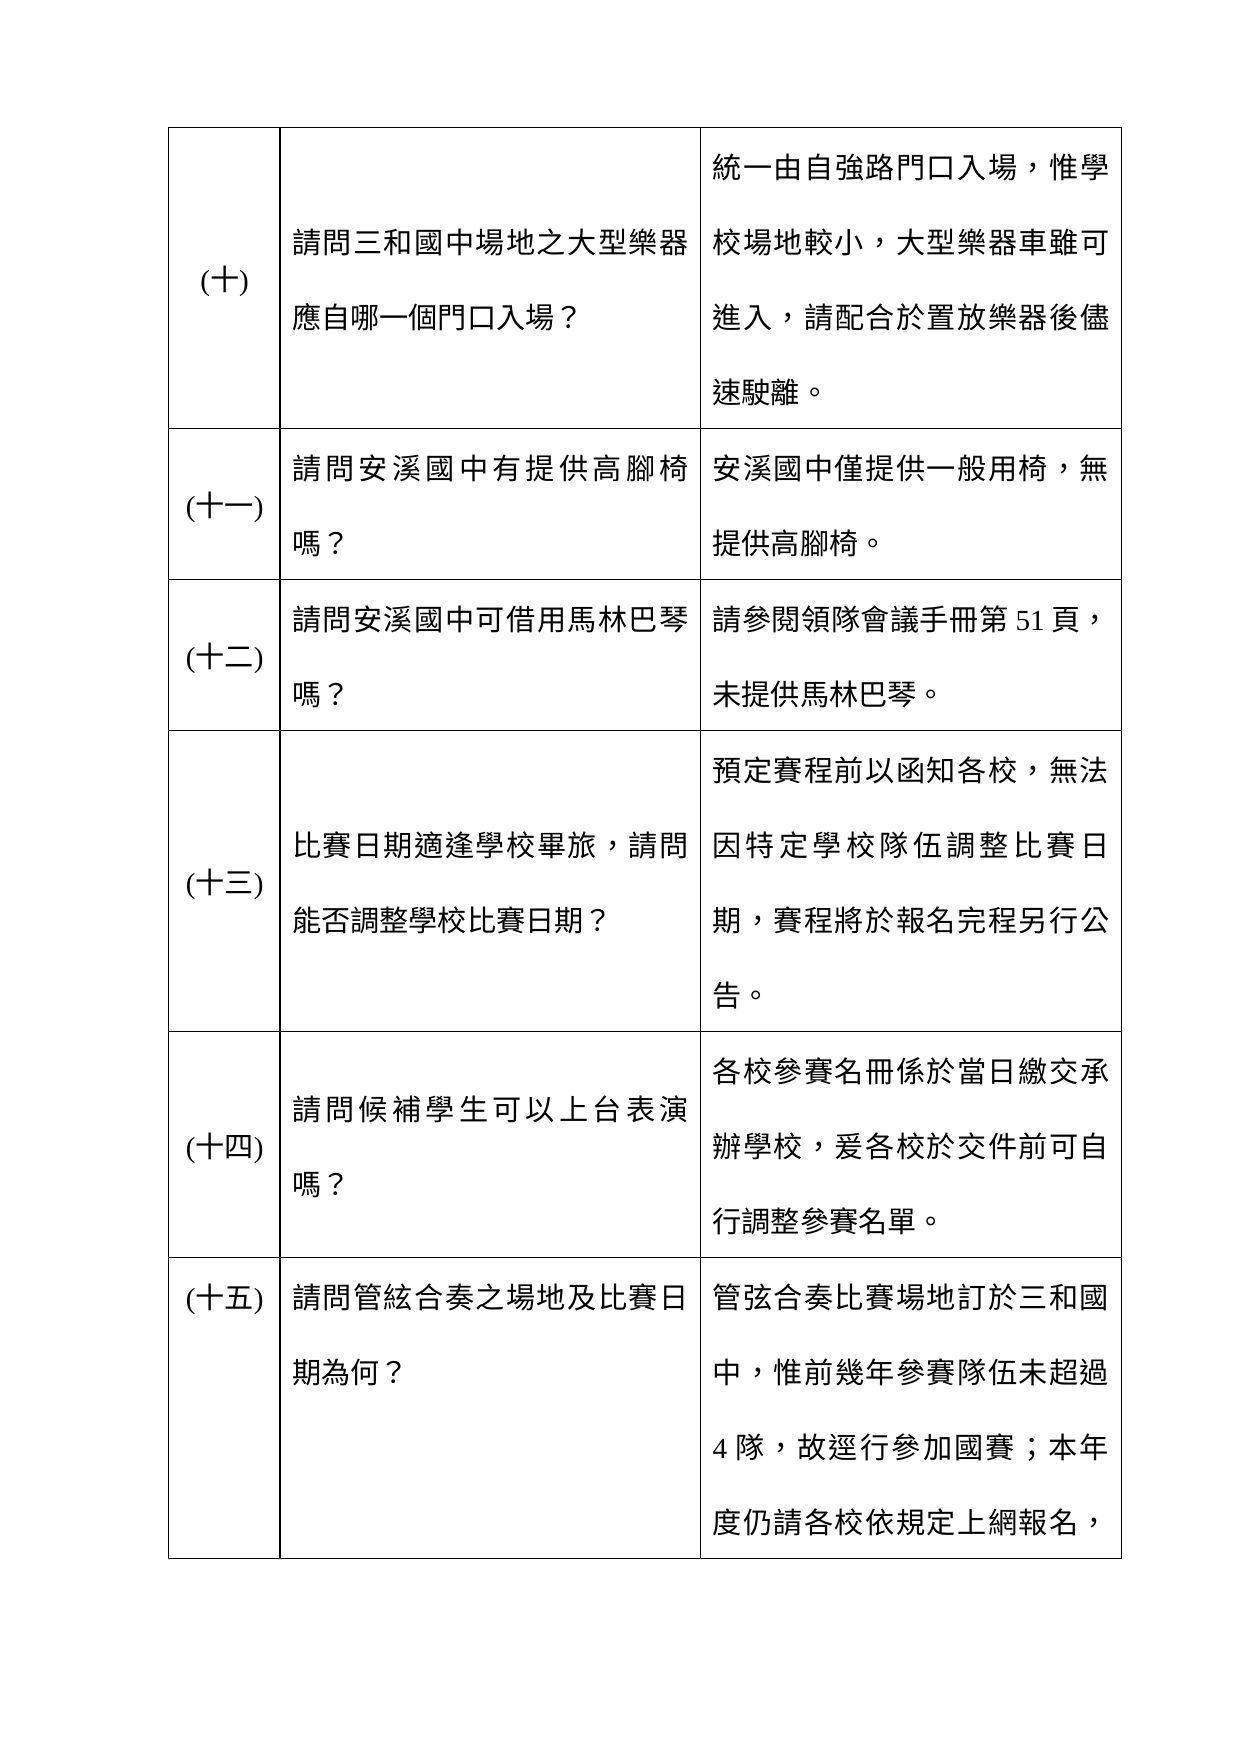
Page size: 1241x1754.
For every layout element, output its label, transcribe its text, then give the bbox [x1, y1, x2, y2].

table_cell 統一由自強路門口入場，惟學校場地較小，大型樂器車雖可進入，請配合於置放樂器後儘速駛離。 [701, 128, 1121, 428]
table_cell 各校參賽名冊係於當日繳交承辦學校，爰各校於交件前可自行調整參賽名單。 [701, 1032, 1121, 1257]
table_cell 安溪國中僅提供一般用椅，無提供高腳椅。 [701, 429, 1121, 579]
table_cell (十一) [169, 429, 279, 579]
table_cell 管弦合奏比賽場地訂於三和國中，惟前幾年參賽隊伍未超過4隊，故逕行參加國賽；本年度仍請各校依規定上網報名， [701, 1258, 1121, 1558]
table_cell 請參閱領隊會議手冊第51頁，未提供馬林巴琴。 [701, 580, 1121, 730]
table_cell 比賽日期適逢學校畢旅，請問能否調整學校比賽日期？ [281, 731, 700, 1031]
table_cell 請問三和國中場地之大型樂器應自哪一個門口入場？ [281, 128, 700, 428]
table_cell 預定賽程前以函知各校，無法因特定學校隊伍調整比賽日期，賽程將於報名完程另行公告。 [701, 731, 1121, 1031]
table_cell (十) [169, 128, 279, 428]
table_cell (十三) [169, 731, 279, 1031]
table_cell (十四) [169, 1032, 279, 1257]
table_cell (十五) [169, 1258, 279, 1558]
table_cell 請問安溪國中有提供高腳椅嗎？ [281, 429, 700, 579]
table_cell (十二) [169, 580, 279, 730]
table_cell 請問安溪國中可借用馬林巴琴嗎？ [281, 580, 700, 730]
table_cell 請問候補學生可以上台表演嗎？ [281, 1032, 700, 1257]
table_cell 請問管絃合奏之場地及比賽日期為何？ [281, 1258, 700, 1558]
